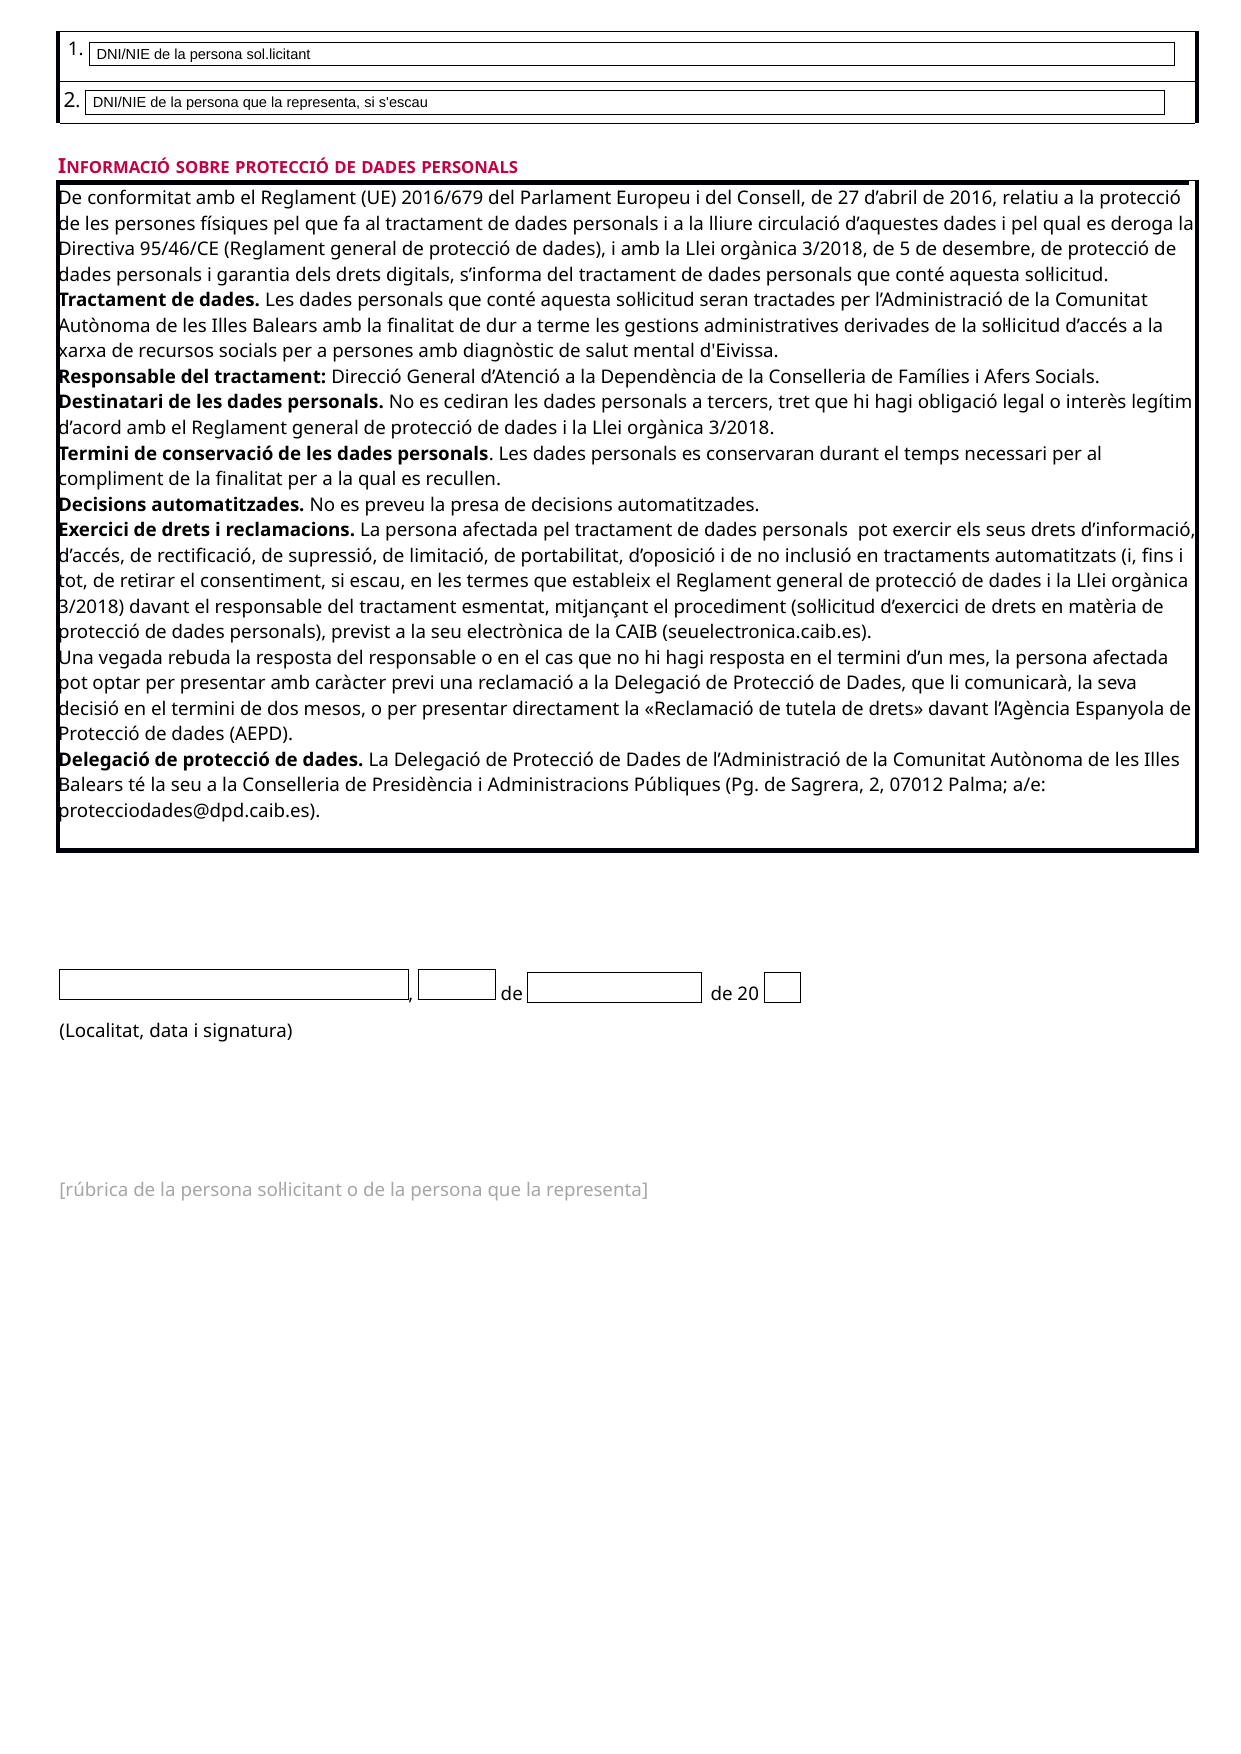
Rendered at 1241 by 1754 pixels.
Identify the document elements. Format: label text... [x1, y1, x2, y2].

text , de de 20 [59, 969, 1181, 1006]
table_cell Informació sobre protecció de dades personals [58, 123, 1189, 180]
table_cell 1. [60, 32, 1195, 81]
table_cell De conformitat amb el Reglament (UE) 2016/679 del Parlament Europeu i del Consell, de 27 d’abril de 2016, relatiu a la protecció de les persones físiques pel que fa al tractament de dades personals i a la lliure circulació d’aquestes dades i pel qual es deroga la Directiva 95/46/CE (Reglament general de protecció de dades), i amb la Llei orgànica 3/2018, de 5 de desembre, de protecció de dades personals i garantia dels drets digitals, s’informa del tractament de dades personals que conté aquesta sol·licitud. Tractament de dades. Les dades personals que conté aquesta sol·licitud seran tractades per l’Administració de la Comunitat Autònoma de les Illes Balears amb la finalitat de dur a terme les gestions administratives derivades de la sol·licitud d’accés a la xarxa de recursos socials per a persones amb diagnòstic de salut mental d'Eivissa. Responsable del tractament: Direcció General d’Atenció a la Dependència de la Conselleria de Famílies i Afers Socials. Destinatari de les dades personals. No es cediran les dades personals a tercers, tret que hi hagi obligació legal o interès legítim d’acord amb el Reglament general de protecció de dades i la Llei orgànica 3/2018. Termini de conservació de les dades personals. Les dades personals es conservaran durant el temps necessari per al compliment de la finalitat per a la qual es recullen. Decisions automatitzades. No es preveu la presa de decisions automatitzades. Exercici de drets i reclamacions. La persona afectada pel tractament de dades personals pot exercir els seus drets d’informació, d’accés, de rectificació, de supressió, de limitació, de portabilitat, d’oposició i de no inclusió en tractaments automatitzats (i, fins i tot, de retirar el consentiment, si escau, en les termes que estableix el Reglament general de protecció de dades i la Llei orgànica 3/2018) davant el responsable del tractament esmentat, mitjançant el procediment (sol·licitud d’exercici de drets en matèria de protecció de dades personals), previst a la seu electrònica de la CAIB (seuelectronica.caib.es). Una vegada rebuda la resposta del responsable o en el cas que no hi hagi resposta en el termini d’un mes, la persona afectada pot optar per presentar amb caràcter previ una reclamació a la Delegació de Protecció de Dades, que li comunicarà, la seva decisió en el termini de dos mesos, o per presentar directament la «Reclamació de tutela de drets» davant l’Agència Espanyola de Protecció de dades (AEPD). Delegació de protecció de dades. La Delegació de Protecció de Dades de l’Administració de la Comunitat Autònoma de les Illes Balears té la seu a la Conselleria de Presidència i Administracions Públiques (Pg. de Sagrera, 2, 07012 Palma; a/e: protecciodades@dpd.caib.es). [60, 181, 1195, 848]
text (Localitat, data i signatura) [59, 1017, 1181, 1043]
text [rúbrica de la persona sol·licitant o de la persona que la representa] [59, 1176, 1181, 1202]
table_cell 2. [60, 82, 1195, 123]
table_cell [1189, 123, 1197, 180]
